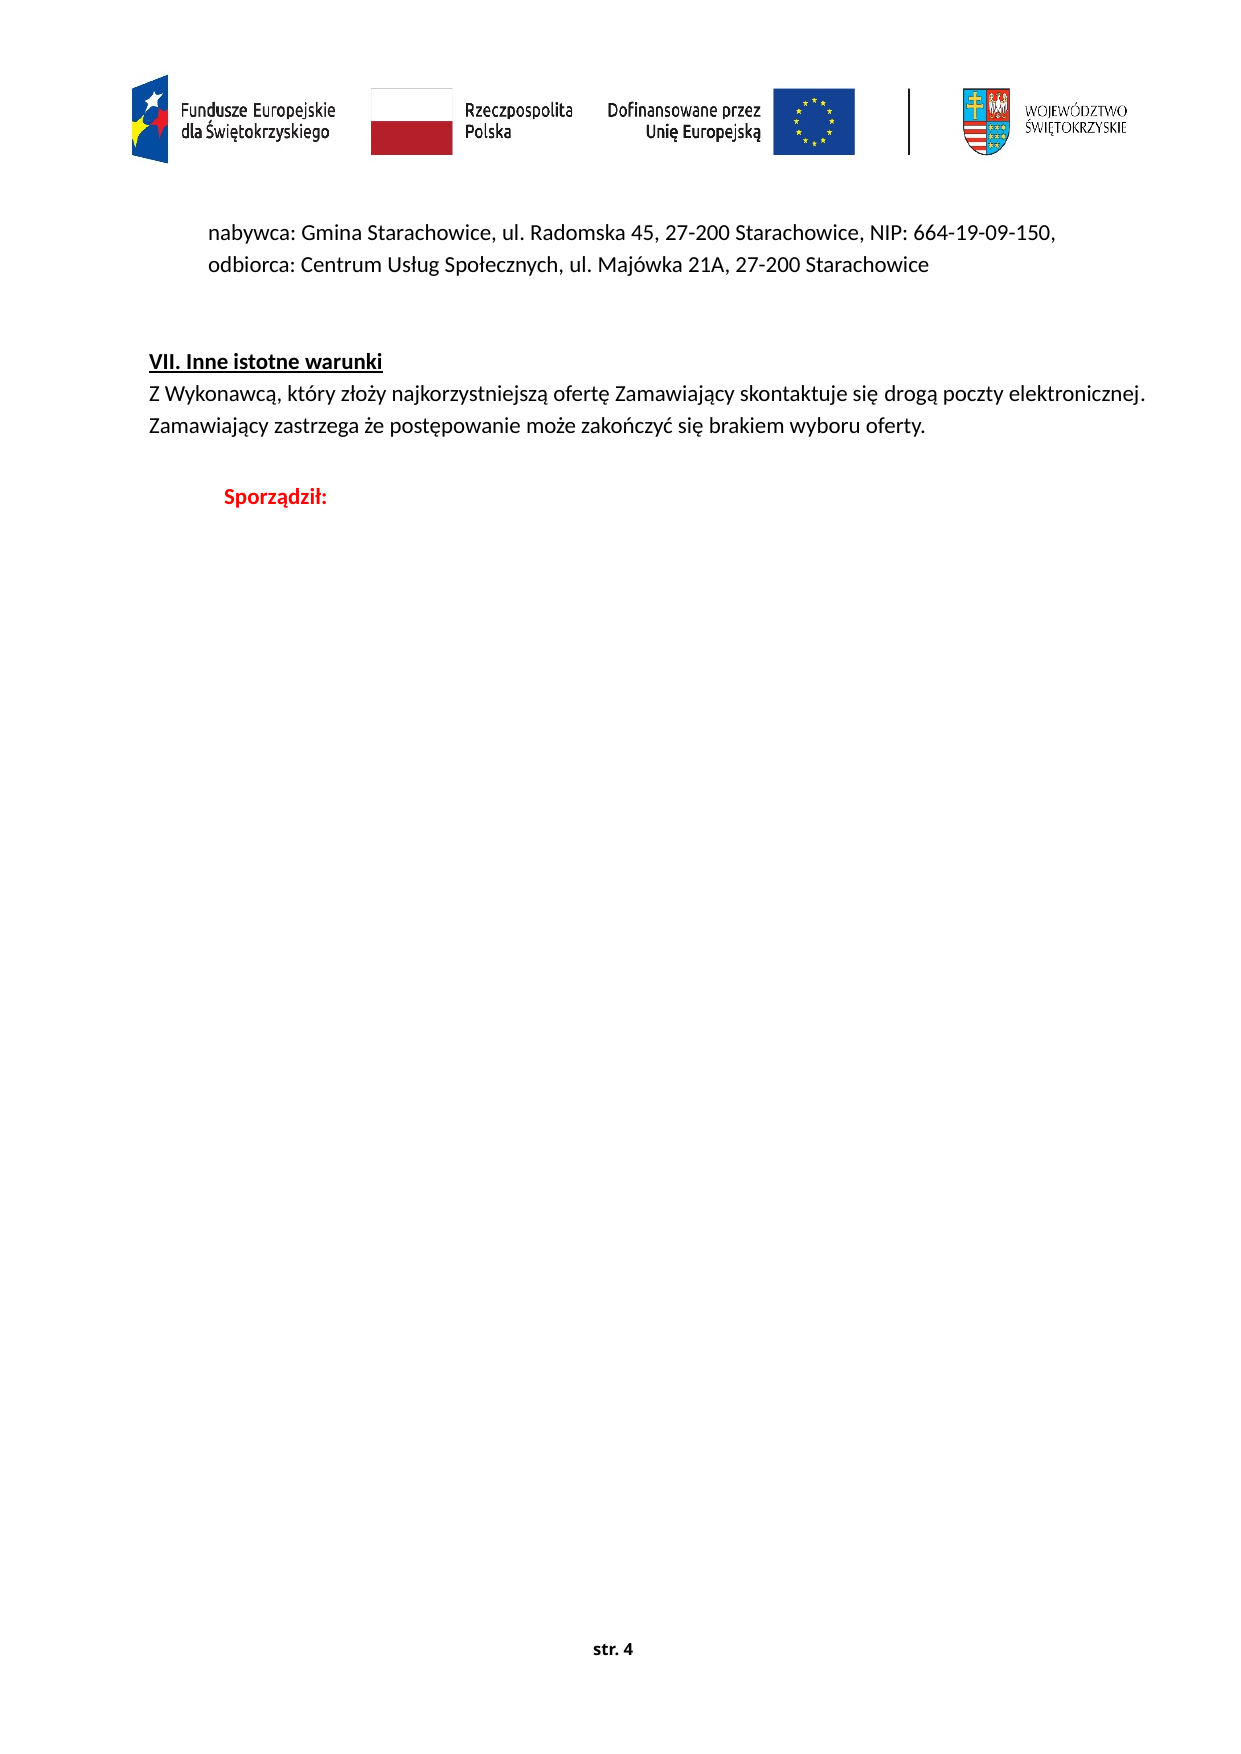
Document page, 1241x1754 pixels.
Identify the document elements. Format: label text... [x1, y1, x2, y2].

list Z Wykonawcą, który złoży najkorzystniejszą ofertę Zamawiający skontaktuje się drogą poczty elektronicznej. [111, 379, 1152, 407]
list Zamawiający zastrzega że postępowanie może zakończyć się brakiem wyboru oferty. [111, 411, 1152, 439]
list VII. Inne istotne warunki [111, 347, 1152, 375]
list odbiorca: Centrum Usług Społecznych, ul. Majówka 21A, 27-200 Starachowice [170, 251, 1152, 278]
list Sporządził: [186, 482, 1152, 510]
picture [117, 70, 1141, 167]
list nabywca: Gmina Starachowice, ul. Radomska 45, 27-200 Starachowice, NIP: 664-19-09-150, [170, 218, 1152, 246]
